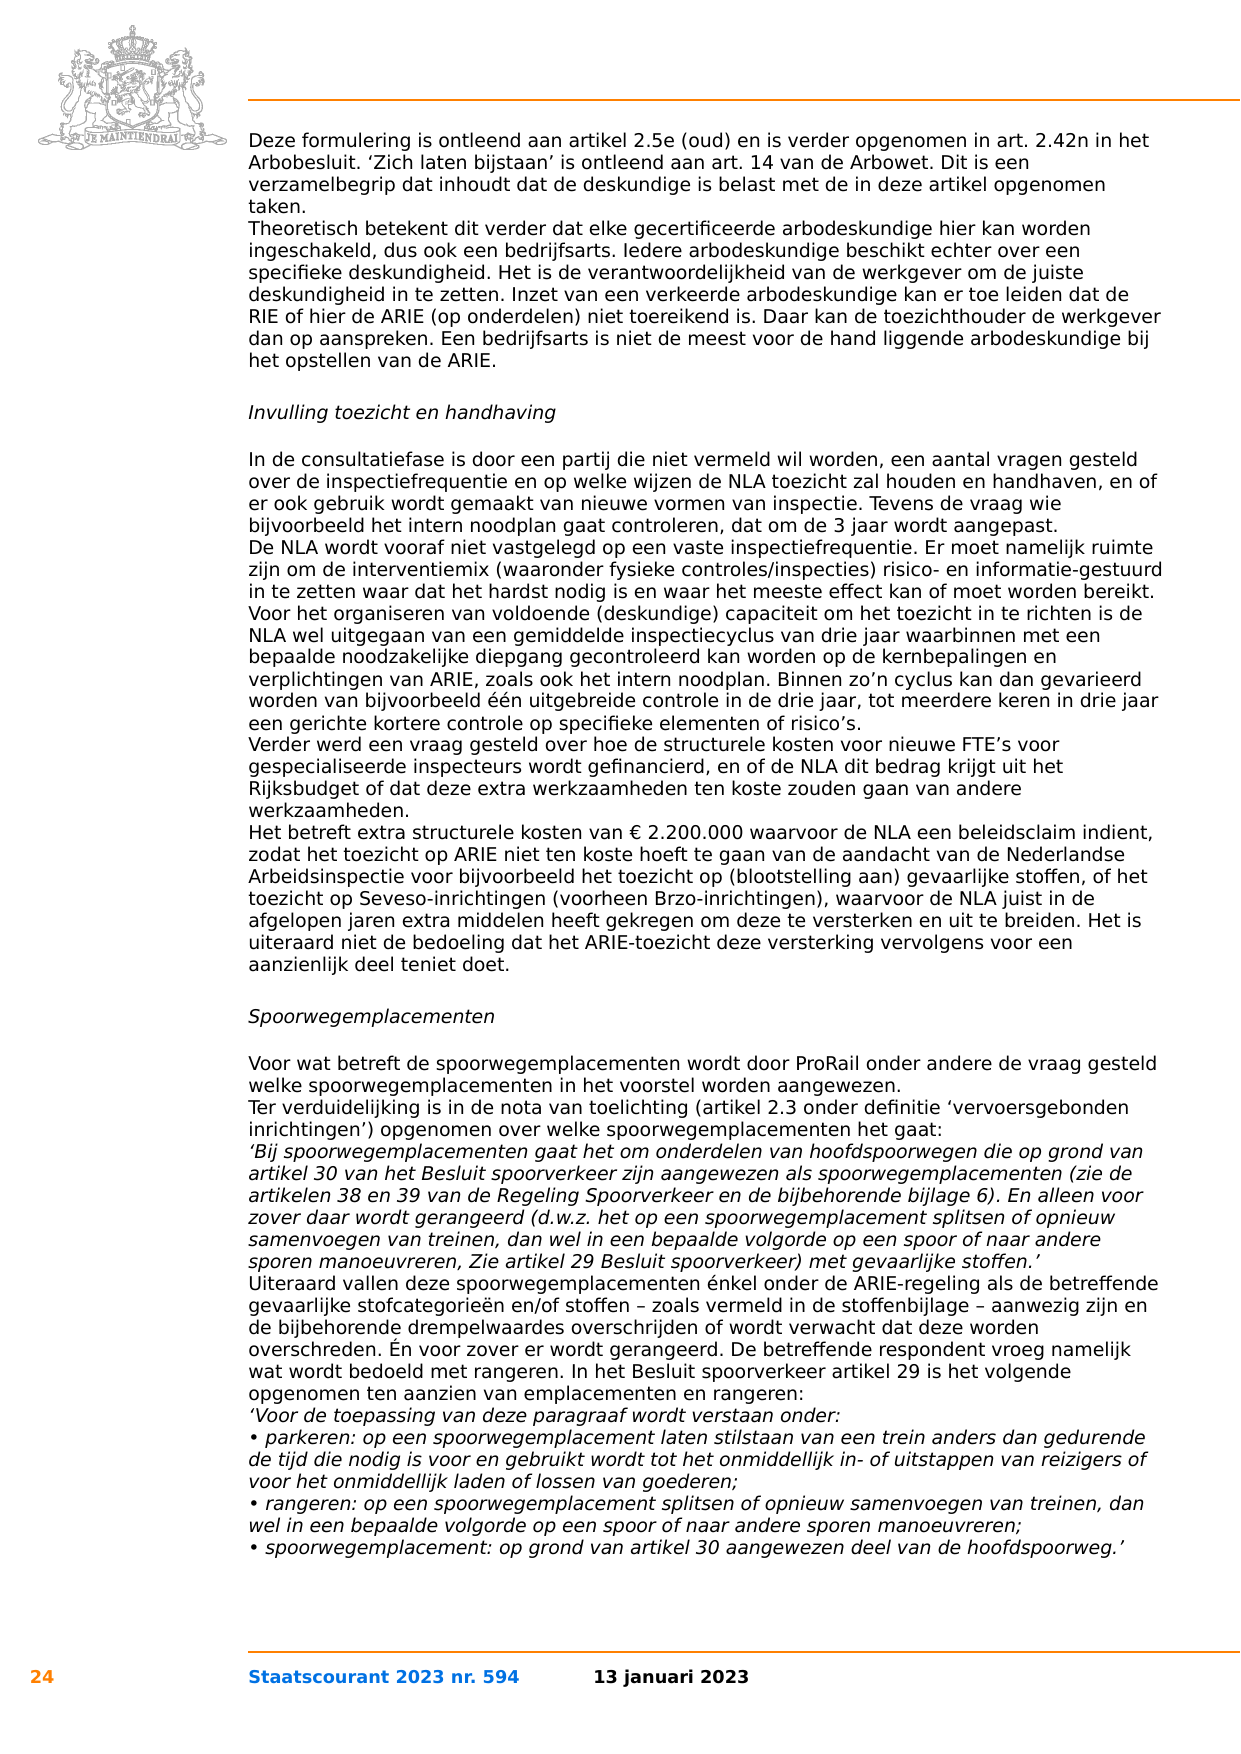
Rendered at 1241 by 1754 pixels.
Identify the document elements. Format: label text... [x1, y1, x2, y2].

text Verder werd een vraag gesteld over hoe de structurele kosten voor nieuwe FTE’s voor gespecialiseerde inspecteurs wordt gefinancierd, en of de NLA dit bedrag krijgt uit het Rijksbudget of dat deze extra werkzaamheden ten koste zouden gaan van andere werkzaamheden. [248, 734, 1163, 822]
text Ter verduidelijking is in de nota van toelichting (artikel 2.3 onder definitie ‘vervoersgebonden inrichtingen’) opgenomen over welke spoorwegemplacementen het gaat: [248, 1097, 1163, 1141]
text In de consultatiefase is door een partij die niet vermeld wil worden, een aantal vragen gesteld over de inspectiefrequentie en op welke wijzen de NLA toezicht zal houden en handhaven, en of er ook gebruik wordt gemaakt van nieuwe vormen van inspectie. Tevens de vraag wie bijvoorbeeld het intern noodplan gaat controleren, dat om de 3 jaar wordt aangepast. [248, 449, 1163, 537]
text Het betreft extra structurele kosten van € 2.200.000 waarvoor de NLA een beleidsclaim indient, zodat het toezicht op ARIE niet ten koste hoeft te gaan van de aandacht van de Nederlandse Arbeidsinspectie voor bijvoorbeeld het toezicht op (blootstelling aan) gevaarlijke stoffen, of het toezicht op Seveso-inrichtingen (voorheen Brzo-inrichtingen), waarvoor de NLA juist in de afgelopen jaren extra middelen heeft gekregen om deze te versterken en uit te breiden. Het is uiteraard niet de bedoeling dat het ARIE-toezicht deze versterking vervolgens voor een aanzienlijk deel teniet doet. [248, 822, 1163, 976]
text ‘Bij spoorwegemplacementen gaat het om onderdelen van hoofdspoorwegen die op grond van artikel 30 van het Besluit spoorverkeer zijn aangewezen als spoorwegemplacementen (zie de artikelen 38 en 39 van de Regeling Spoorverkeer en de bijbehorende bijlage 6). En alleen voor zover daar wordt gerangeerd (d.w.z. het op een spoorwegemplacement splitsen of opnieuw samenvoegen van treinen, dan wel in een bepaalde volgorde op een spoor of naar andere sporen manoeuvreren, Zie artikel 29 Besluit spoorverkeer) met gevaarlijke stoffen.’ [248, 1141, 1163, 1273]
text Uiteraard vallen deze spoorwegemplacementen énkel onder de ARIE-regeling als de betreffende gevaarlijke stofcategorieën en/of stoffen – zoals vermeld in de stoffenbijlage – aanwezig zijn en de bijbehorende drempelwaardes overschrijden of wordt verwacht dat deze worden overschreden. Én voor zover er wordt gerangeerd. De betreffende respondent vroeg namelijk wat wordt bedoeld met rangeren. In het Besluit spoorverkeer artikel 29 is het volgende opgenomen ten aanzien van emplacementen en rangeren: [248, 1273, 1163, 1405]
text ‘Voor de toepassing van deze paragraaf wordt verstaan onder: [248, 1405, 1163, 1427]
text • spoorwegemplacement: op grond van artikel 30 aangewezen deel van de hoofdspoorweg.’ [248, 1537, 1163, 1559]
text Voor wat betreft de spoorwegemplacementen wordt door ProRail onder andere de vraag gesteld welke spoorwegemplacementen in het voorstel worden aangewezen. [248, 1053, 1163, 1097]
text Deze formulering is ontleend aan artikel 2.5e (oud) en is verder opgenomen in art. 2.42n in het Arbobesluit. ‘Zich laten bijstaan’ is ontleend aan art. 14 van de Arbowet. Dit is een verzamelbegrip dat inhoudt dat de deskundige is belast met de in deze artikel opgenomen taken. [248, 130, 1163, 218]
text • parkeren: op een spoorwegemplacement laten stilstaan van een trein anders dan gedurende de tijd die nodig is voor en gebruikt wordt tot het onmiddellijk in- of uitstappen van reizigers of voor het onmiddellijk laden of lossen van goederen; [248, 1427, 1163, 1493]
text De NLA wordt vooraf niet vastgelegd op een vaste inspectiefrequentie. Er moet namelijk ruimte zijn om de interventiemix (waaronder fysieke controles/inspecties) risico- en informatie-gestuurd in te zetten waar dat het hardst nodig is en waar het meeste effect kan of moet worden bereikt. Voor het organiseren van voldoende (deskundige) capaciteit om het toezicht in te richten is de NLA wel uitgegaan van een gemiddelde inspectiecyclus van drie jaar waarbinnen met een bepaalde noodzakelijke diepgang gecontroleerd kan worden op de kernbepalingen en verplichtingen van ARIE, zoals ook het intern noodplan. Binnen zo’n cyclus kan dan gevarieerd worden van bijvoorbeeld één uitgebreide controle in de drie jaar, tot meerdere keren in drie jaar een gerichte kortere controle op specifieke elementen of risico’s. [248, 537, 1163, 734]
subtitle Spoorwegemplacementen [248, 1006, 1163, 1028]
subtitle Invulling toezicht en handhaving [248, 402, 1163, 424]
picture [38, 25, 227, 150]
text Theoretisch betekent dit verder dat elke gecertificeerde arbodeskundige hier kan worden ingeschakeld, dus ook een bedrijfsarts. Iedere arbodeskundige beschikt echter over een specifieke deskundigheid. Het is de verantwoordelijkheid van de werkgever om de juiste deskundigheid in te zetten. Inzet van een verkeerde arbodeskundige kan er toe leiden dat de RIE of hier de ARIE (op onderdelen) niet toereikend is. Daar kan de toezichthouder de werkgever dan op aanspreken. Een bedrijfsarts is niet de meest voor de hand liggende arbodeskundige bij het opstellen van de ARIE. [248, 218, 1163, 372]
text • rangeren: op een spoorwegemplacement splitsen of opnieuw samenvoegen van treinen, dan wel in een bepaalde volgorde op een spoor of naar andere sporen manoeuvreren; [248, 1493, 1163, 1537]
